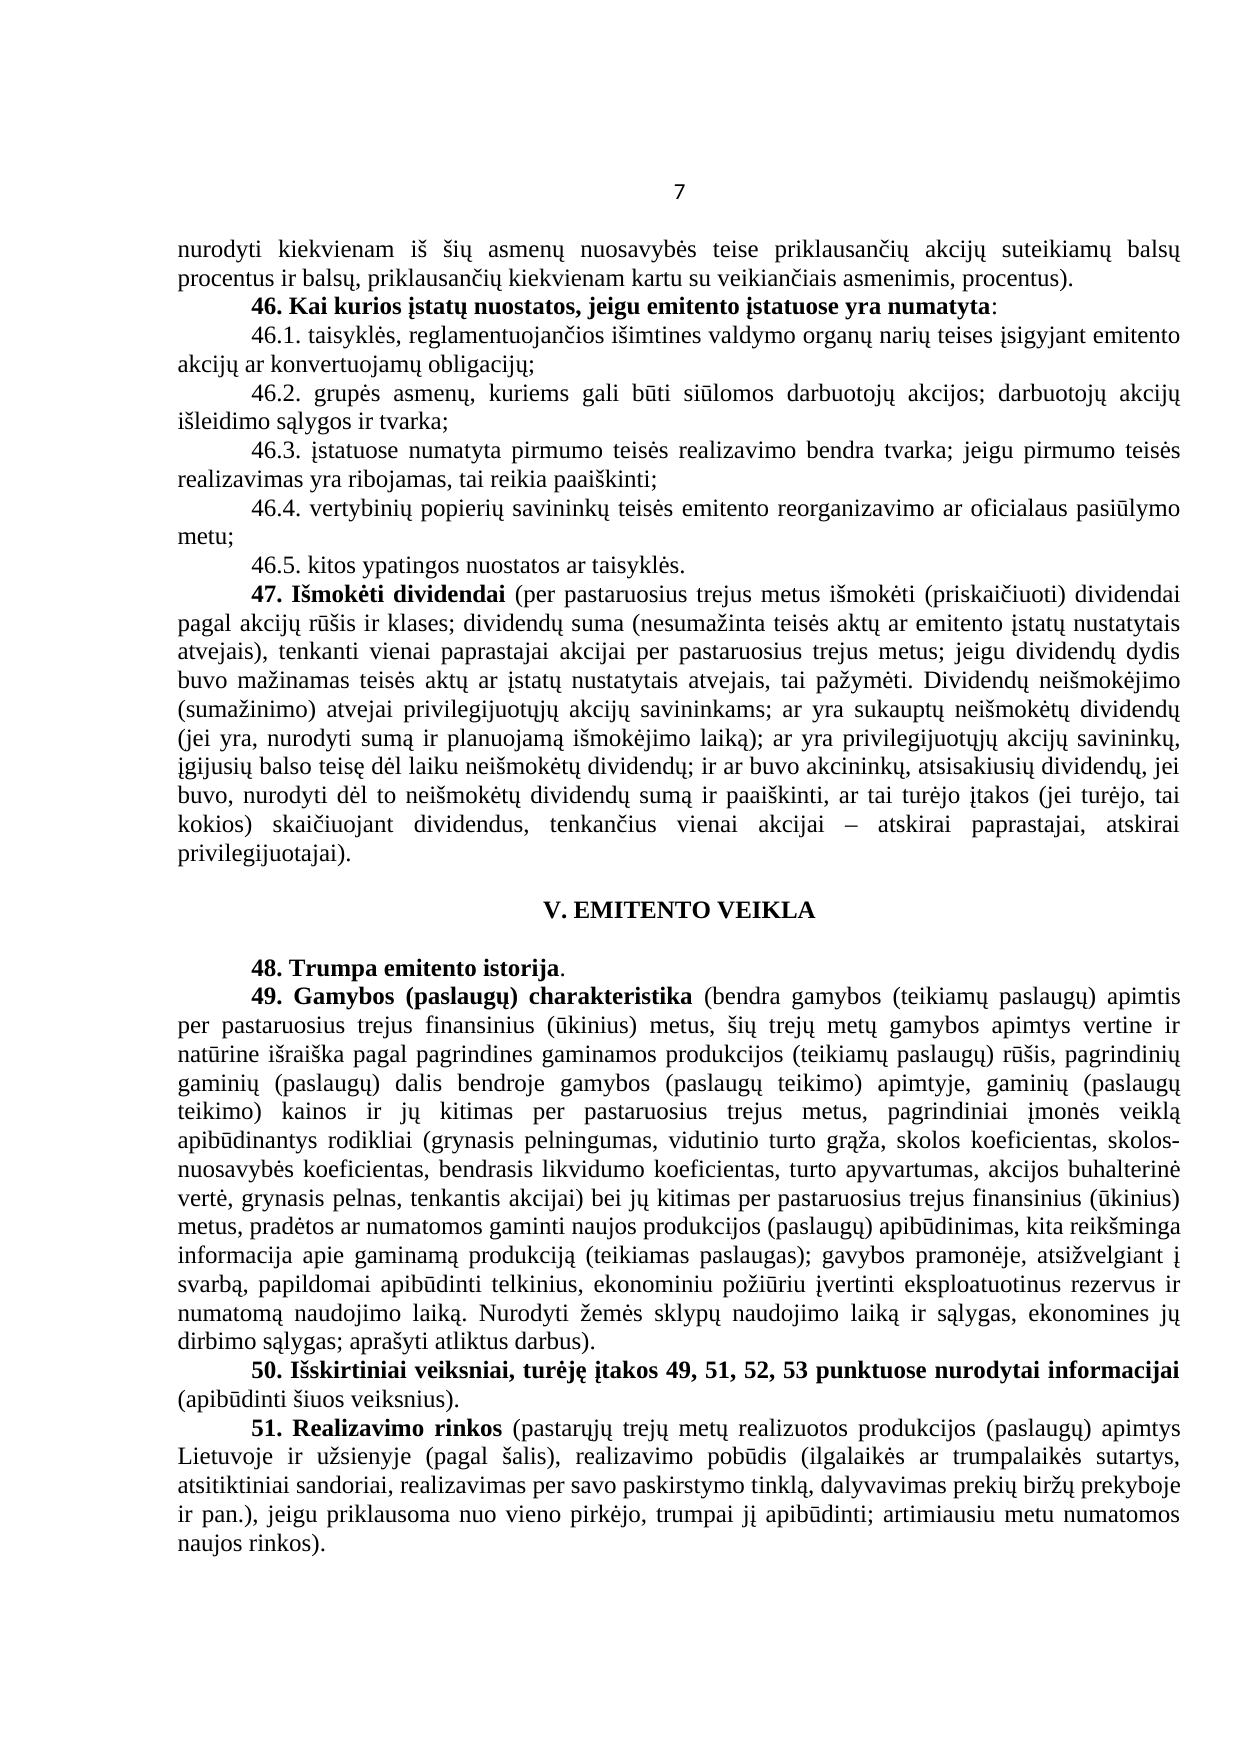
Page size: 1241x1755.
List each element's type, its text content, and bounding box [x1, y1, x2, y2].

text 46.5. kitos ypatingos nuostatos ar taisyklės. [177, 550, 1181, 579]
text V. EMITENTO VEIKLA [177, 895, 1181, 924]
text 50. Išskirtiniai veiksniai, turėję įtakos 49, 51, 52, 53 punktuose nurodytai informacijai (apibūdinti šiuos veiksnius). [177, 1355, 1181, 1413]
text 46.3. įstatuose numatyta pirmumo teisės realizavimo bendra tvarka; jeigu pirmumo teisės realizavimas yra ribojamas, tai reikia paaiškinti; [177, 435, 1181, 493]
text 49. Gamybos (paslaugų) charakteristika (bendra gamybos (teikiamų paslaugų) apimtis per pastaruosius trejus finansinius (ūkinius) metus, šių trejų metų gamybos apimtys vertine ir natūrine išraiška pagal pagrindines gaminamos produkcijos (teikiamų paslaugų) rūšis, pagrindinių gaminių (paslaugų) dalis bendroje gamybos (paslaugų teikimo) apimtyje, gaminių (paslaugų teikimo) kainos ir jų kitimas per pastaruosius trejus metus, pagrindiniai įmonės veiklą apibūdinantys rodikliai (grynasis pelningumas, vidutinio turto grąža, skolos koeficientas, skolos-nuosavybės koeficientas, bendrasis likvidumo koeficientas, turto apyvartumas, akcijos buhalterinė vertė, grynasis pelnas, tenkantis akcijai) bei jų kitimas per pastaruosius trejus finansinius (ūkinius) metus, pradėtos ar numatomos gaminti naujos produkcijos (paslaugų) apibūdinimas, kita reikšminga informacija apie gaminamą produkciją (teikiamas paslaugas); gavybos pramonėje, atsižvelgiant į svarbą, papildomai apibūdinti telkinius, ekonominiu požiūriu įvertinti eksploatuotinus rezervus ir numatomą naudojimo laiką. Nurodyti žemės sklypų naudojimo laiką ir sąlygas, ekonomines jų dirbimo sąlygas; aprašyti atliktus darbus). [177, 981, 1181, 1355]
text 47. Išmokėti dividendai (per pastaruosius trejus metus išmokėti (priskaičiuoti) dividendai pagal akcijų rūšis ir klases; dividendų suma (nesumažinta teisės aktų ar emitento įstatų nustatytais atvejais), tenkanti vienai paprastajai akcijai per pastaruosius trejus metus; jeigu dividendų dydis buvo mažinamas teisės aktų ar įstatų nustatytais atvejais, tai pažymėti. Dividendų neišmokėjimo (sumažinimo) atvejai privilegijuotųjų akcijų savininkams; ar yra sukauptų neišmokėtų dividendų (jei yra, nurodyti sumą ir planuojamą išmokėjimo laiką); ar yra privilegijuotųjų akcijų savininkų, įgijusių balso teisę dėl laiku neišmokėtų dividendų; ir ar buvo akcininkų, atsisakiusių dividendų, jei buvo, nurodyti dėl to neišmokėtų dividendų sumą ir paaiškinti, ar tai turėjo įtakos (jei turėjo, tai kokios) skaičiuojant dividendus, tenkančius vienai akcijai – atskirai paprastajai, atskirai privilegijuotajai). [177, 579, 1181, 866]
text 46. Kai kurios įstatų nuostatos, jeigu emitento įstatuose yra numatyta: [177, 291, 1181, 320]
text 46.1. taisyklės, reglamentuojančios išimtines valdymo organų narių teises įsigyjant emitento akcijų ar konvertuojamų obligacijų; [177, 320, 1181, 378]
text 48. Trumpa emitento istorija. [177, 953, 1181, 981]
text nurodyti kiekvienam iš šių asmenų nuosavybės teise priklausančių akcijų suteikiamų balsų procentus ir balsų, priklausančių kiekvienam kartu su veikiančiais asmenimis, procentus). [177, 234, 1181, 291]
text 46.4. vertybinių popierių savininkų teisės emitento reorganizavimo ar oficialaus pasiūlymo metu; [177, 493, 1181, 550]
text 51. Realizavimo rinkos (pastarųjų trejų metų realizuotos produkcijos (paslaugų) apimtys Lietuvoje ir užsienyje (pagal šalis), realizavimo pobūdis (ilgalaikės ar trumpalaikės sutartys, atsitiktiniai sandoriai, realizavimas per savo paskirstymo tinklą, dalyvavimas prekių biržų prekyboje ir pan.), jeigu priklausoma nuo vieno pirkėjo, trumpai jį apibūdinti; artimiausiu metu numatomos naujos rinkos). [177, 1413, 1181, 1556]
text 46.2. grupės asmenų, kuriems gali būti siūlomos darbuotojų akcijos; darbuotojų akcijų išleidimo sąlygos ir tvarka; [177, 378, 1181, 435]
